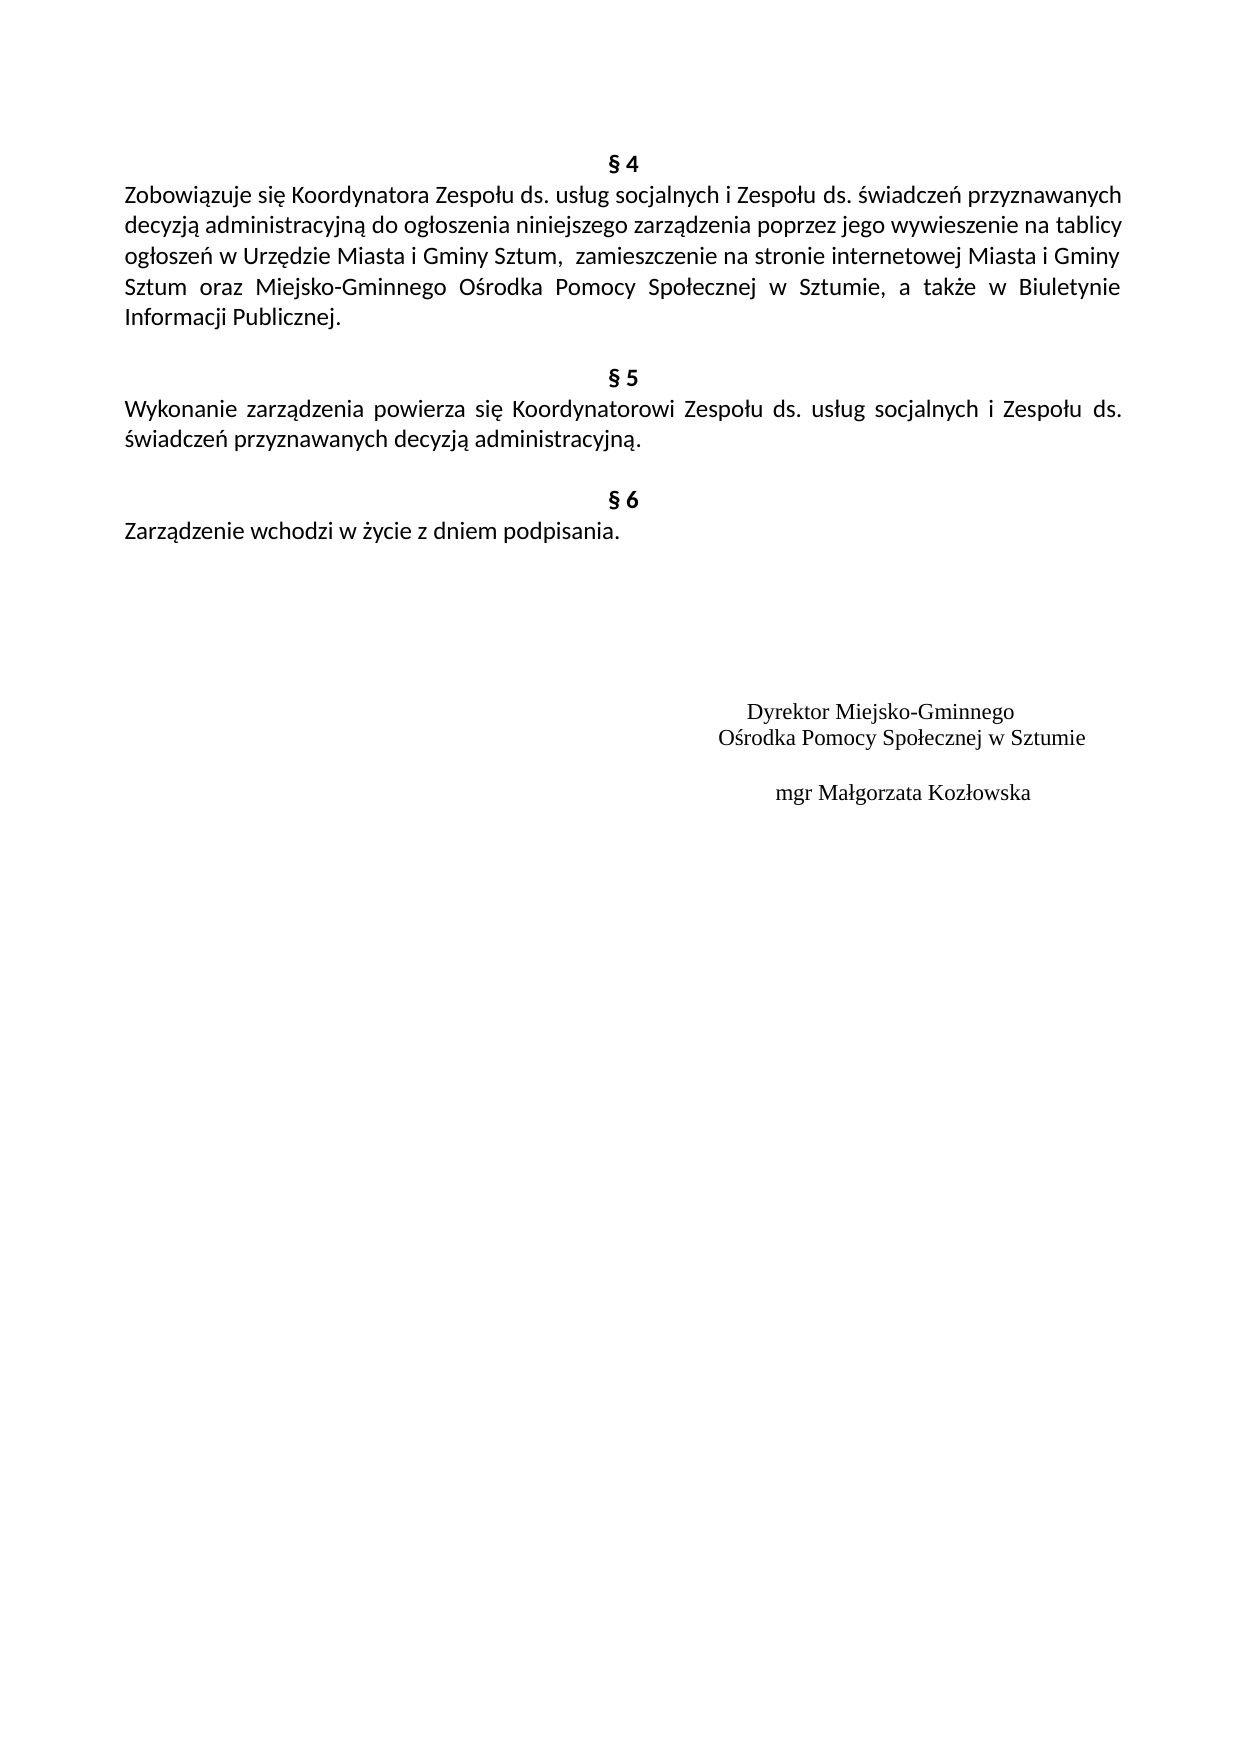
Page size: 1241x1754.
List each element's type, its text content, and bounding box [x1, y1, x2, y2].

text § 4 [124, 149, 1122, 179]
text Wykonanie zarządzenia powierza się Koordynatorowi Zespołu ds. usług socjalnych i Zespołu ds. świadczeń przyznawanych decyzją administracyjną. [124, 393, 1122, 454]
text mgr Małgorzata Kozłowska [118, 779, 1122, 806]
text Ośrodka Pomocy Społecznej w Sztumie [118, 724, 1122, 751]
text § 6 [124, 484, 1122, 515]
text Dyrektor Miejsko-Gminnego [643, 698, 1122, 724]
text Zarządzenie wchodzi w życie z dniem podpisania. [124, 515, 1122, 545]
text Zobowiązuje się Koordynatora Zespołu ds. usług socjalnych i Zespołu ds. świadczeń przyznawanych decyzją administracyjną do ogłoszenia niniejszego zarządzenia poprzez jego wywieszenie na tablicy ogłoszeń w Urzędzie Miasta i Gminy Sztum, zamieszczenie na stronie internetowej Miasta i Gminy Sztum oraz Miejsko-Gminnego Ośrodka Pomocy Społecznej w Sztumie, a także w Biuletynie Informacji Publicznej. [124, 179, 1122, 332]
text § 5 [124, 362, 1122, 393]
